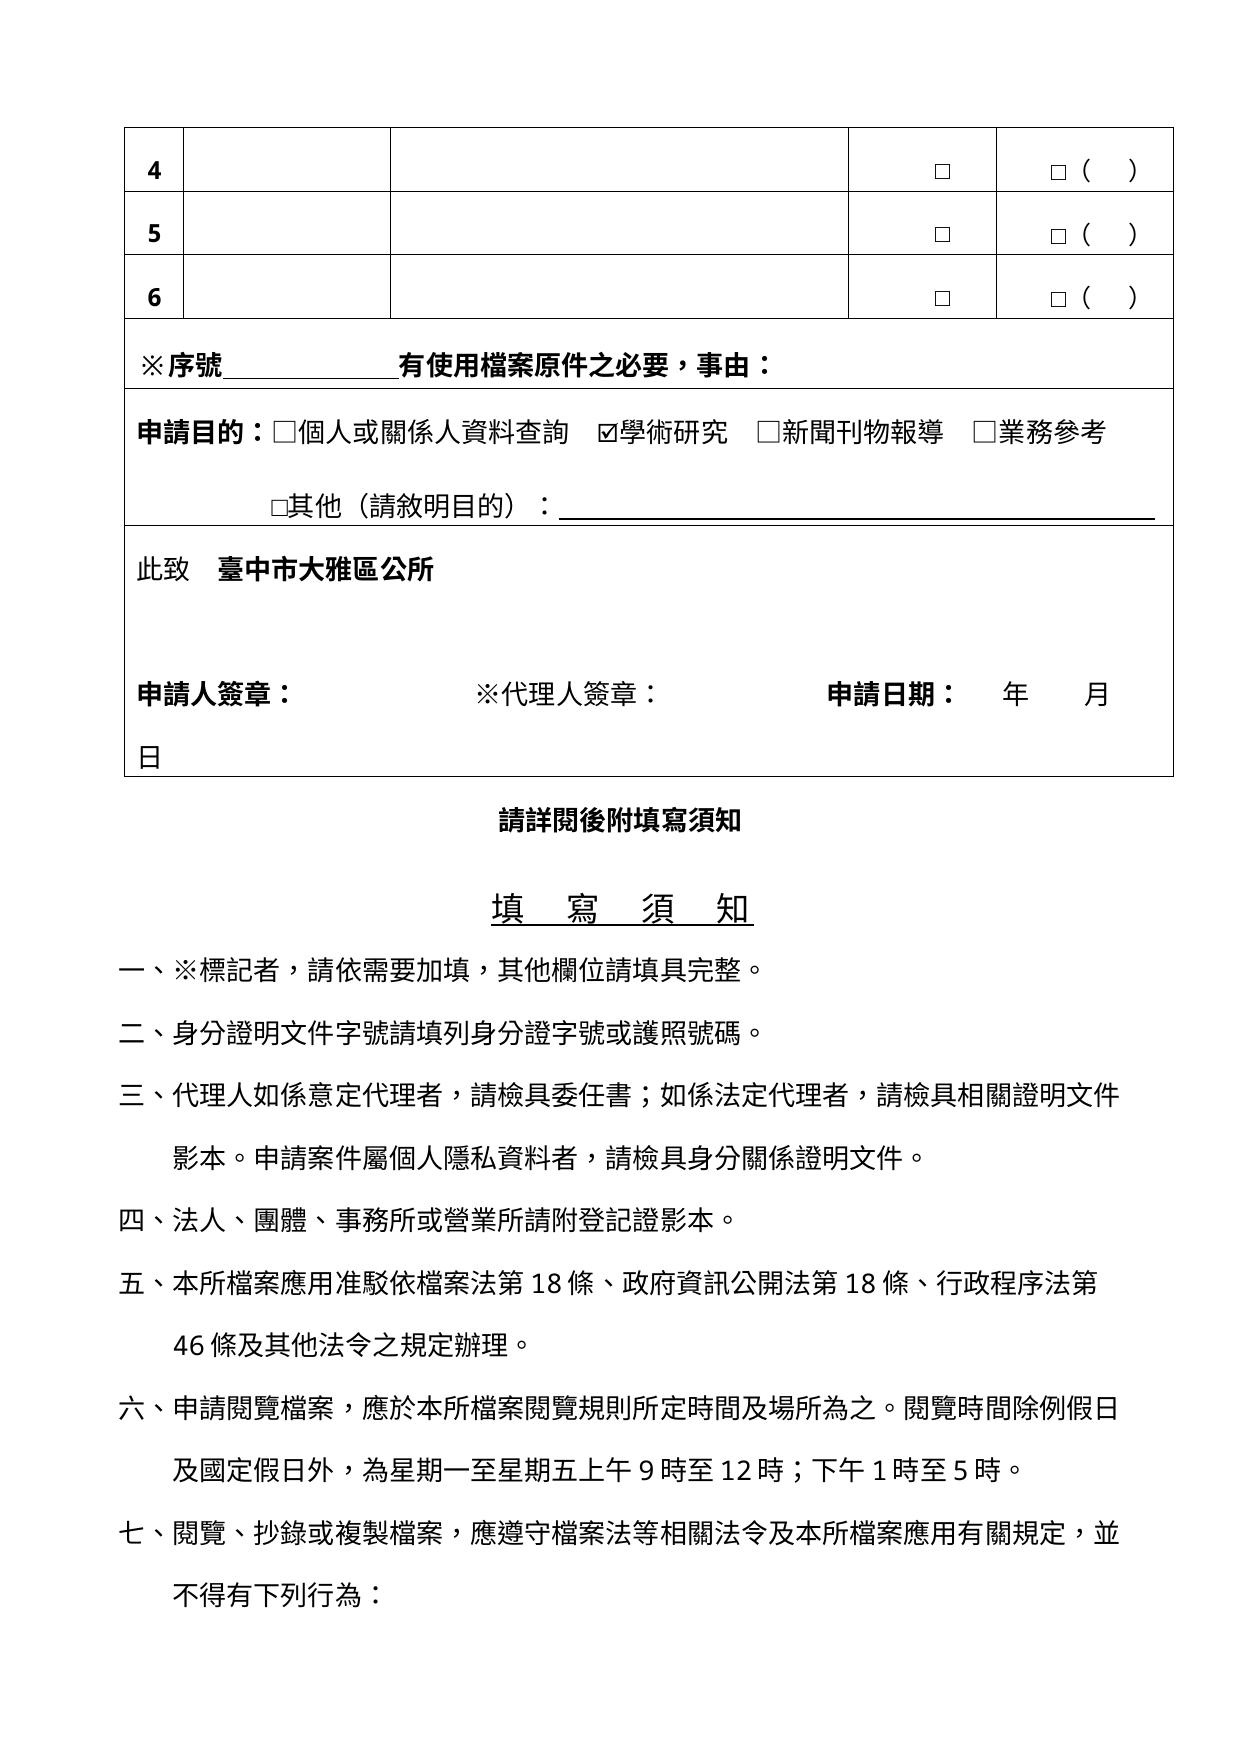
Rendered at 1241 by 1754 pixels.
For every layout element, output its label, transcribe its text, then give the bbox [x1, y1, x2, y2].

table_cell 申請目的：□個人或關係人資料查詢 學術研究 □新聞刊物報導 □業務參考 □其他（請敘明目的）： [125, 389, 1173, 525]
text 請詳閱後附填寫須知 [118, 777, 1122, 840]
table_cell [184, 255, 390, 318]
text 五、本所檔案應用准駁依檔案法第18條、政府資訊公開法第18條、行政程序法第46條及其他法令之規定辦理。 [118, 1240, 1122, 1365]
table_cell [184, 192, 390, 254]
table_cell 6 [125, 255, 183, 318]
text 填 寫 須 知 [118, 865, 1122, 927]
table_cell □ [849, 128, 996, 191]
table_cell □ [849, 255, 996, 318]
table_cell □（ ） [997, 255, 1173, 318]
table_cell □ [849, 192, 996, 254]
table_cell ※序號 有使用檔案原件之必要，事由： [125, 319, 1173, 388]
table_cell □（ ） [997, 128, 1173, 191]
table_cell [391, 192, 848, 254]
table_cell [391, 128, 848, 191]
text 三、代理人如係意定代理者，請檢具委任書；如係法定代理者，請檢具相關證明文件影本。申請案件屬個人隱私資料者，請檢具身分關係證明文件。 [118, 1052, 1122, 1177]
text 四、法人、團體、事務所或營業所請附登記證影本。 [118, 1177, 1122, 1240]
table_cell [184, 128, 390, 191]
text 七、閱覽、抄錄或複製檔案，應遵守檔案法等相關法令及本所檔案應用有關規定，並不得有下列行為： [118, 1490, 1122, 1615]
text 一、※標記者，請依需要加填，其他欄位請填具完整。 [118, 927, 1122, 990]
table_cell 4 [125, 128, 183, 191]
table_cell □（ ） [997, 192, 1173, 254]
table_cell [391, 255, 848, 318]
text 六、申請閱覽檔案，應於本所檔案閱覽規則所定時間及場所為之。閱覽時間除例假日及國定假日外，為星期一至星期五上午9時至12時；下午1時至5時。 [118, 1365, 1122, 1490]
text 二、身分證明文件字號請填列身分證字號或護照號碼。 [118, 990, 1122, 1052]
table_cell 此致 臺中市大雅區公所 申請人簽章： ※代理人簽章： 申請日期： 年 月 日 [125, 526, 1173, 776]
table_cell 5 [125, 192, 183, 254]
